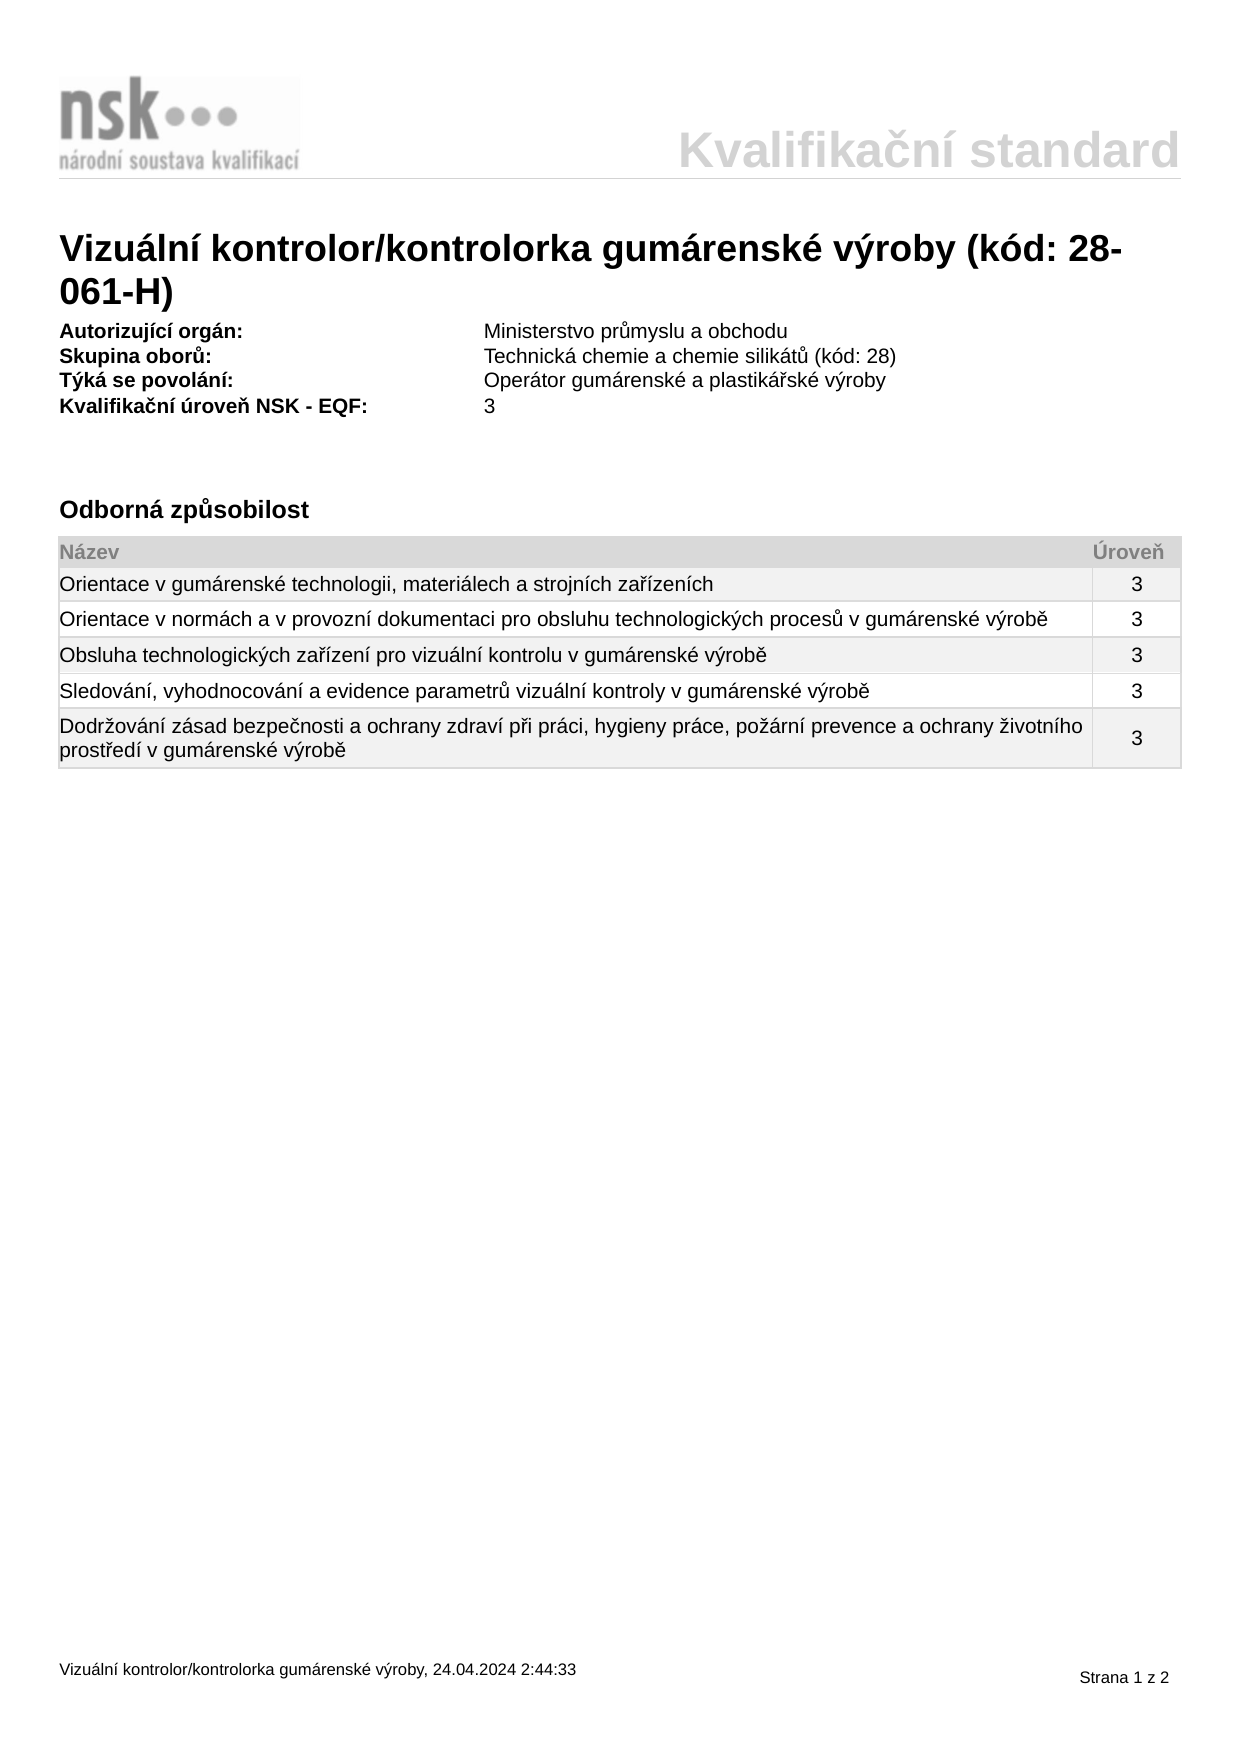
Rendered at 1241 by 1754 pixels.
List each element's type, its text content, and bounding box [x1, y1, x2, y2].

table_cell [620, 418, 626, 489]
table_cell [1169, 1660, 1181, 1696]
table_cell [1093, 1364, 1169, 1659]
table_cell [620, 1364, 626, 1659]
table_cell Operátor gumárenské a plastikářské výroby [484, 368, 1181, 393]
table_cell Autorizující orgán: [59, 319, 483, 343]
table_cell Orientace v normách a v provozní dokumentaci pro obsluhu technologických procesů v gumárenské výrobě [60, 602, 1092, 636]
table_cell [1093, 769, 1169, 1067]
table_cell [59, 196, 483, 224]
table_cell [626, 524, 862, 536]
table_cell [862, 524, 1093, 536]
table_cell Strana 1 z 2 [862, 1660, 1169, 1696]
table_cell [59, 1067, 483, 1364]
table_cell [484, 172, 620, 178]
picture [58, 59, 621, 172]
table_cell [626, 313, 862, 319]
table_cell [862, 418, 1093, 489]
table_cell [484, 313, 620, 319]
table_cell [626, 769, 862, 1067]
table_cell [862, 1067, 1093, 1364]
table_cell [1169, 1364, 1181, 1659]
table_cell Týká se povolání: [59, 368, 483, 392]
table_cell [626, 196, 862, 224]
table_header [621, 59, 626, 172]
table_cell Sledování, vyhodnocování a evidence parametrů vizuální kontroly v gumárenské výrobě [60, 674, 1092, 707]
table_cell [59, 172, 483, 178]
table_cell Skupina oborů: [59, 344, 483, 368]
table_cell [1169, 196, 1181, 224]
table_cell Odborná způsobilost [59, 490, 1181, 524]
table_cell [620, 769, 626, 1067]
table_cell [862, 769, 1093, 1067]
table_header Kvalifikační standard [626, 59, 1181, 178]
table_cell Ministerstvo průmyslu a obchodu [484, 319, 1181, 344]
table_cell Technická chemie a chemie silikátů (kód: 28) [484, 344, 1181, 368]
table_cell [1169, 418, 1181, 489]
table_cell [59, 1364, 483, 1659]
table_cell Obsluha technologických zařízení pro vizuální kontrolu v gumárenské výrobě [60, 638, 1092, 672]
table_cell [484, 524, 620, 536]
table_cell [484, 418, 620, 489]
table_cell [626, 1364, 862, 1659]
table_cell [1093, 196, 1169, 224]
table_cell [59, 769, 483, 1067]
table_cell [484, 769, 620, 1067]
table_cell Orientace v gumárenské technologii, materiálech a strojních zařízeních [60, 568, 1092, 600]
table_cell [620, 524, 626, 536]
table_cell [1169, 769, 1181, 1067]
table_cell 3 [1093, 709, 1180, 767]
table_cell [620, 1067, 626, 1364]
table_cell [862, 313, 1093, 319]
table_cell Název [60, 538, 1092, 566]
table_cell Vizuální kontrolor/kontrolorka gumárenské výroby, 24.04.2024 2:44:33 [59, 1660, 862, 1696]
table_cell [484, 1364, 620, 1659]
table_cell 3 [484, 394, 1181, 417]
table_cell 3 [1093, 602, 1180, 636]
table_cell [1169, 1067, 1181, 1364]
table_cell [59, 418, 483, 489]
table_cell [626, 1067, 862, 1364]
table_cell 3 [1093, 674, 1180, 707]
table_cell [484, 1067, 620, 1364]
table_cell [862, 196, 1093, 224]
table_cell [1169, 313, 1181, 319]
table_cell [1093, 418, 1169, 489]
table_cell [626, 418, 862, 489]
table_cell 3 [1093, 638, 1180, 672]
table_cell Úroveň [1093, 538, 1180, 566]
table_cell [862, 1364, 1093, 1659]
table_cell Kvalifikační úroveň NSK - EQF: [59, 394, 483, 417]
table_cell [620, 196, 626, 224]
table_cell [59, 179, 1181, 196]
table_cell [1093, 313, 1169, 319]
table_cell Vizuální kontrolor/kontrolorka gumárenské výroby (kód: 28-061-H) [59, 224, 1181, 313]
table_cell [1093, 524, 1169, 536]
table_cell [59, 313, 483, 319]
table_cell 3 [1093, 568, 1180, 600]
table_cell [484, 196, 620, 224]
table_cell [1169, 524, 1181, 536]
table_cell [59, 524, 483, 536]
table_cell Dodržování zásad bezpečnosti a ochrany zdraví při práci, hygieny práce, požární prevence a ochrany životního prostředí v gumárenské výrobě [60, 709, 1092, 767]
table_cell [1093, 1067, 1169, 1364]
